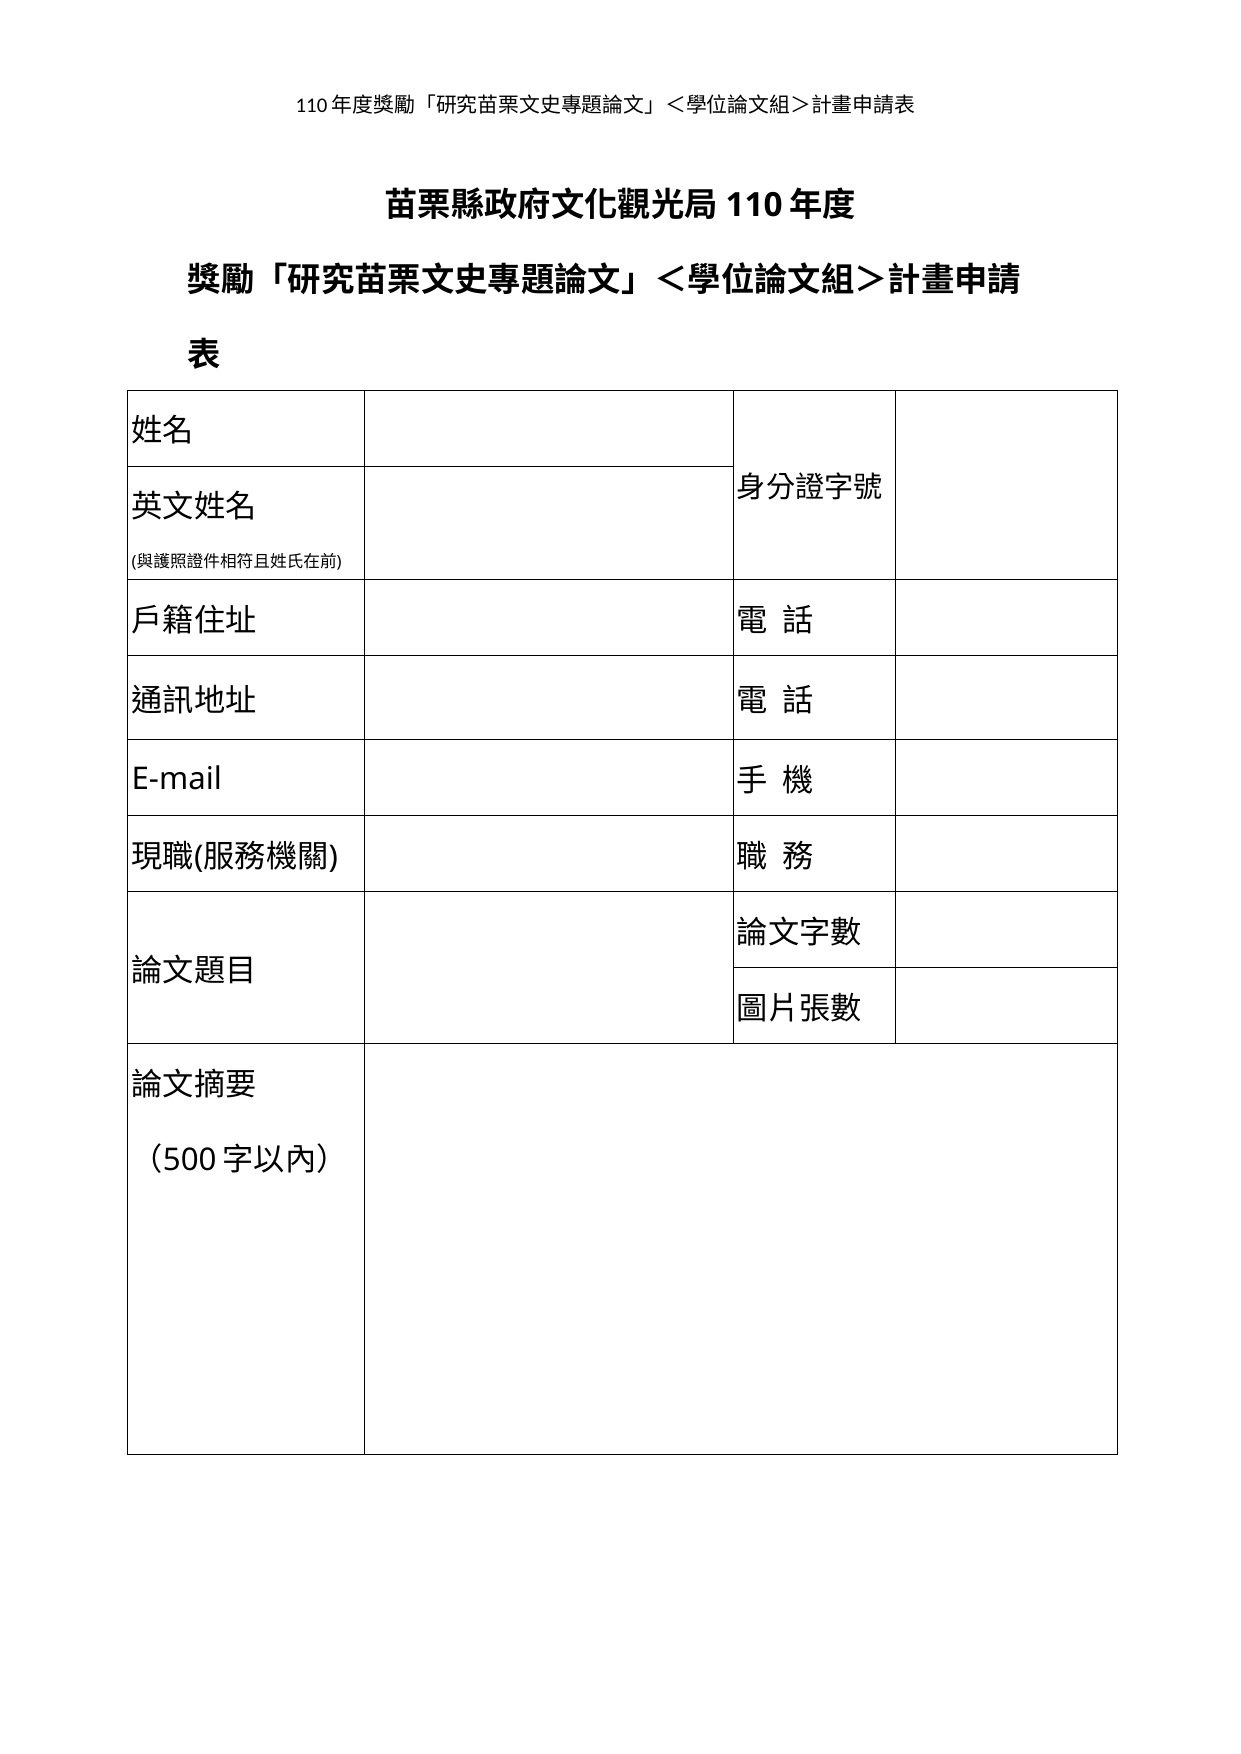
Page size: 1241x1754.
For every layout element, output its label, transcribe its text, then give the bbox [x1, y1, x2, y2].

table_cell 論文題目 [128, 892, 364, 1043]
table_cell [896, 892, 1117, 967]
table_header [365, 391, 733, 466]
table_cell [365, 467, 733, 579]
table_cell 現職(服務機關) [128, 816, 364, 891]
table_cell 通訊地址 [128, 656, 364, 739]
table_cell [896, 968, 1117, 1043]
table_cell [896, 816, 1117, 891]
table_cell [896, 580, 1117, 655]
table_cell 職 務 [734, 816, 895, 891]
table_cell 英文姓名 (與護照證件相符且姓氏在前) [128, 467, 364, 579]
text 苗栗縣政府文化觀光局 110年度 [187, 164, 1053, 239]
table_cell [365, 580, 733, 655]
text 獎勵「研究苗栗文史專題論文」＜學位論文組＞計畫申請表 [187, 239, 1053, 389]
table_cell 手 機 [734, 740, 895, 815]
table_cell [365, 816, 733, 891]
table_header 身分證字號 [734, 391, 895, 579]
table_cell [365, 656, 733, 739]
table_cell [365, 740, 733, 815]
table_cell [365, 892, 733, 1043]
table_header [896, 391, 1117, 579]
table_cell [896, 740, 1117, 815]
table_cell E-mail [128, 740, 364, 815]
table_cell 電 話 [734, 580, 895, 655]
table_cell 論文摘要 （500字以內） [128, 1044, 364, 1453]
table_cell [365, 1044, 1117, 1453]
table_header 姓名 [128, 391, 364, 466]
table_cell 戶籍住址 [128, 580, 364, 655]
table_cell 論文字數 [734, 892, 895, 967]
table_cell 圖片張數 [734, 968, 895, 1043]
table_cell 電 話 [734, 656, 895, 739]
table_cell [896, 656, 1117, 739]
